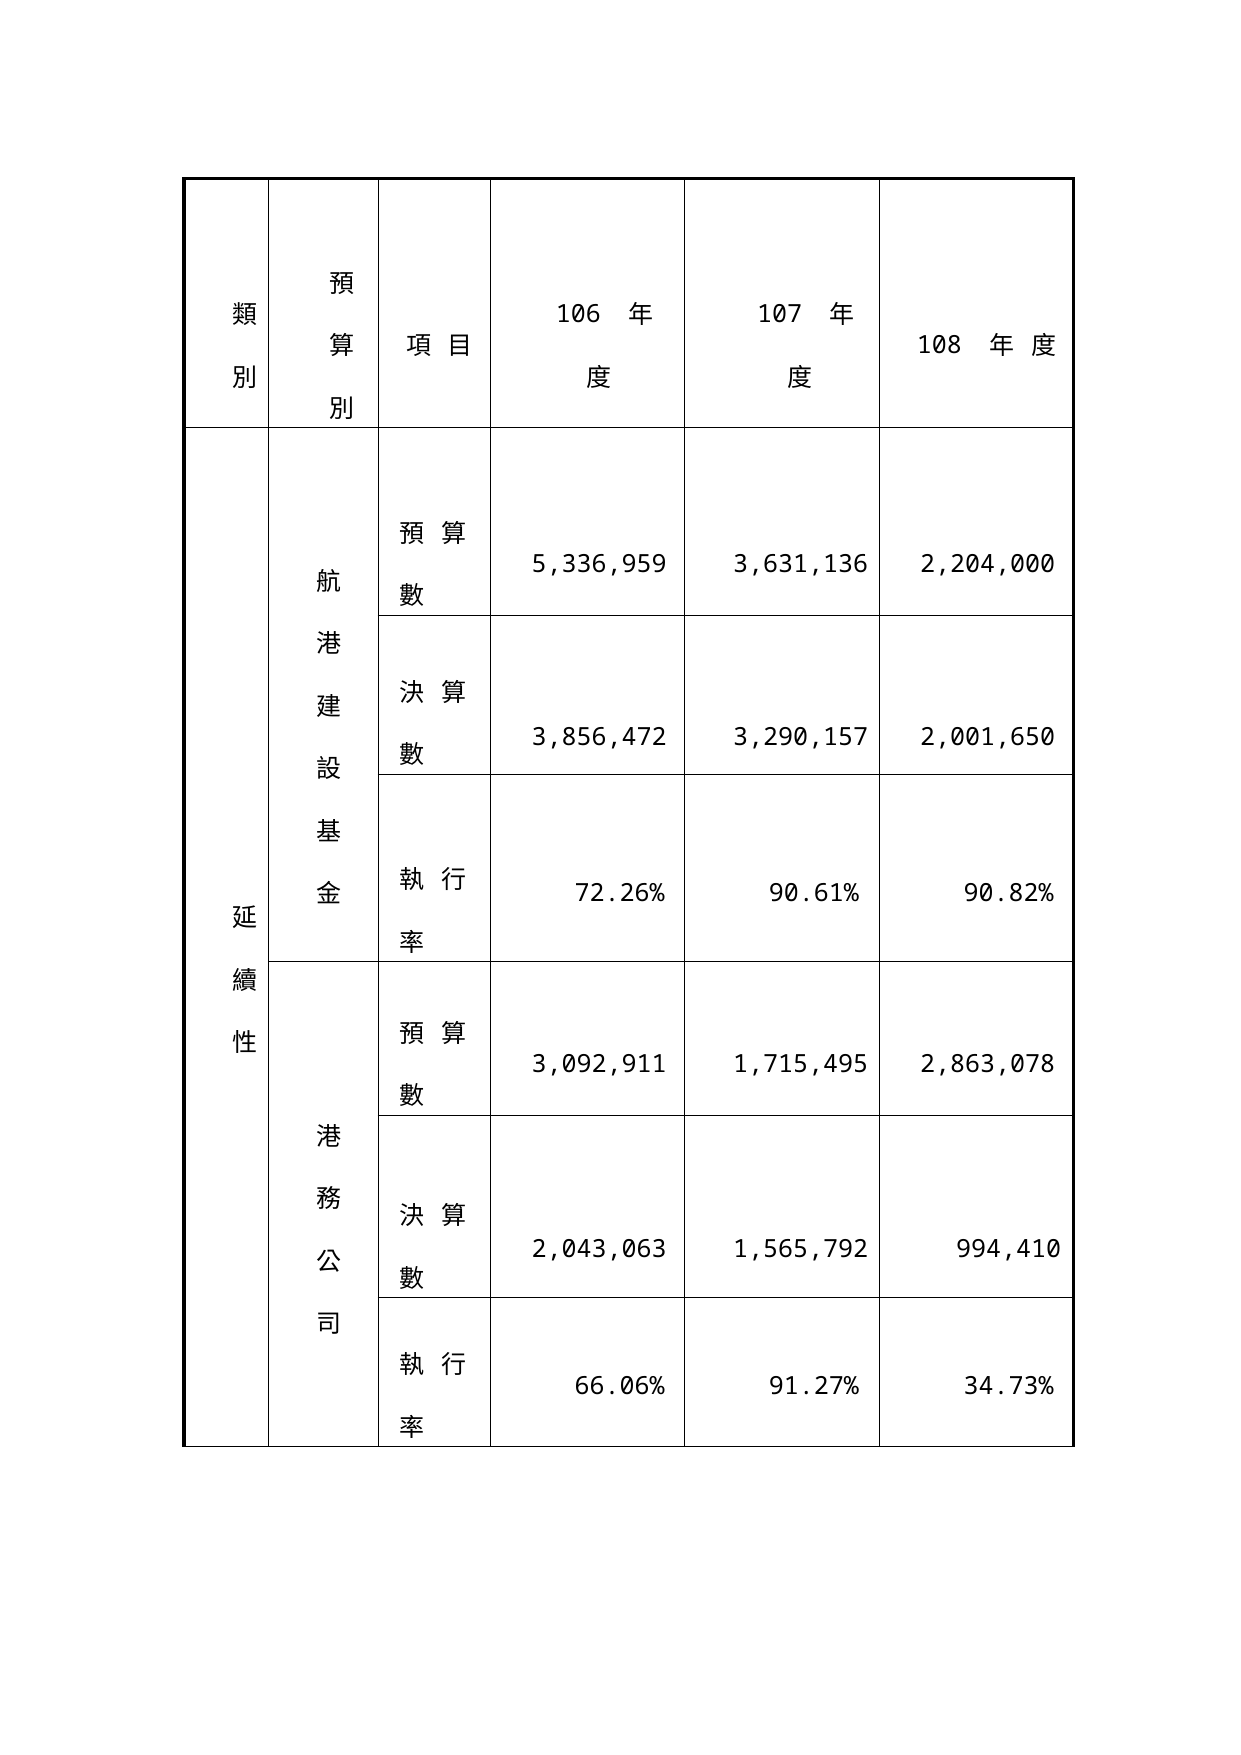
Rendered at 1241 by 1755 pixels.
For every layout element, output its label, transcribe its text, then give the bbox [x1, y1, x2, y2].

table_header 107年度 [685, 180, 879, 427]
table_header 類別 [186, 180, 268, 427]
table_cell 執行率 [379, 775, 490, 961]
table_cell 2,043,063 [491, 1116, 684, 1297]
table_cell 91.27% [685, 1298, 879, 1446]
table_cell 994,410 [880, 1116, 1072, 1297]
table_cell 2,863,078 [880, 962, 1072, 1115]
table_cell 3,856,472 [491, 616, 684, 773]
table_cell 1,565,792 [685, 1116, 879, 1297]
table_header 108年度 [880, 180, 1072, 427]
table_cell 72.26% [491, 775, 684, 961]
table_cell 34.73% [880, 1298, 1072, 1446]
table_cell 預算數 [379, 428, 490, 615]
table_cell 預算數 [379, 962, 490, 1115]
table_cell 港務公司 [269, 962, 378, 1446]
table_header 106年度 [491, 180, 684, 427]
table_cell 3,092,911 [491, 962, 684, 1115]
table_cell 2,001,650 [880, 616, 1072, 773]
table_cell 66.06% [491, 1298, 684, 1446]
table_cell 航港建設基金 [269, 428, 378, 961]
table_cell 3,290,157 [685, 616, 879, 773]
table_cell 延續性 [186, 428, 268, 1446]
table_cell 1,715,495 [685, 962, 879, 1115]
table_cell 90.82% [880, 775, 1072, 961]
table_header 項目 [379, 180, 490, 427]
table_cell 2,204,000 [880, 428, 1072, 615]
table_cell 執行率 [379, 1298, 490, 1446]
table_cell 決算數 [379, 616, 490, 773]
table_cell 3,631,136 [685, 428, 879, 615]
table_cell 90.61% [685, 775, 879, 961]
table_header 預算別 [269, 180, 378, 427]
table_cell 決算數 [379, 1116, 490, 1297]
table_cell 5,336,959 [491, 428, 684, 615]
